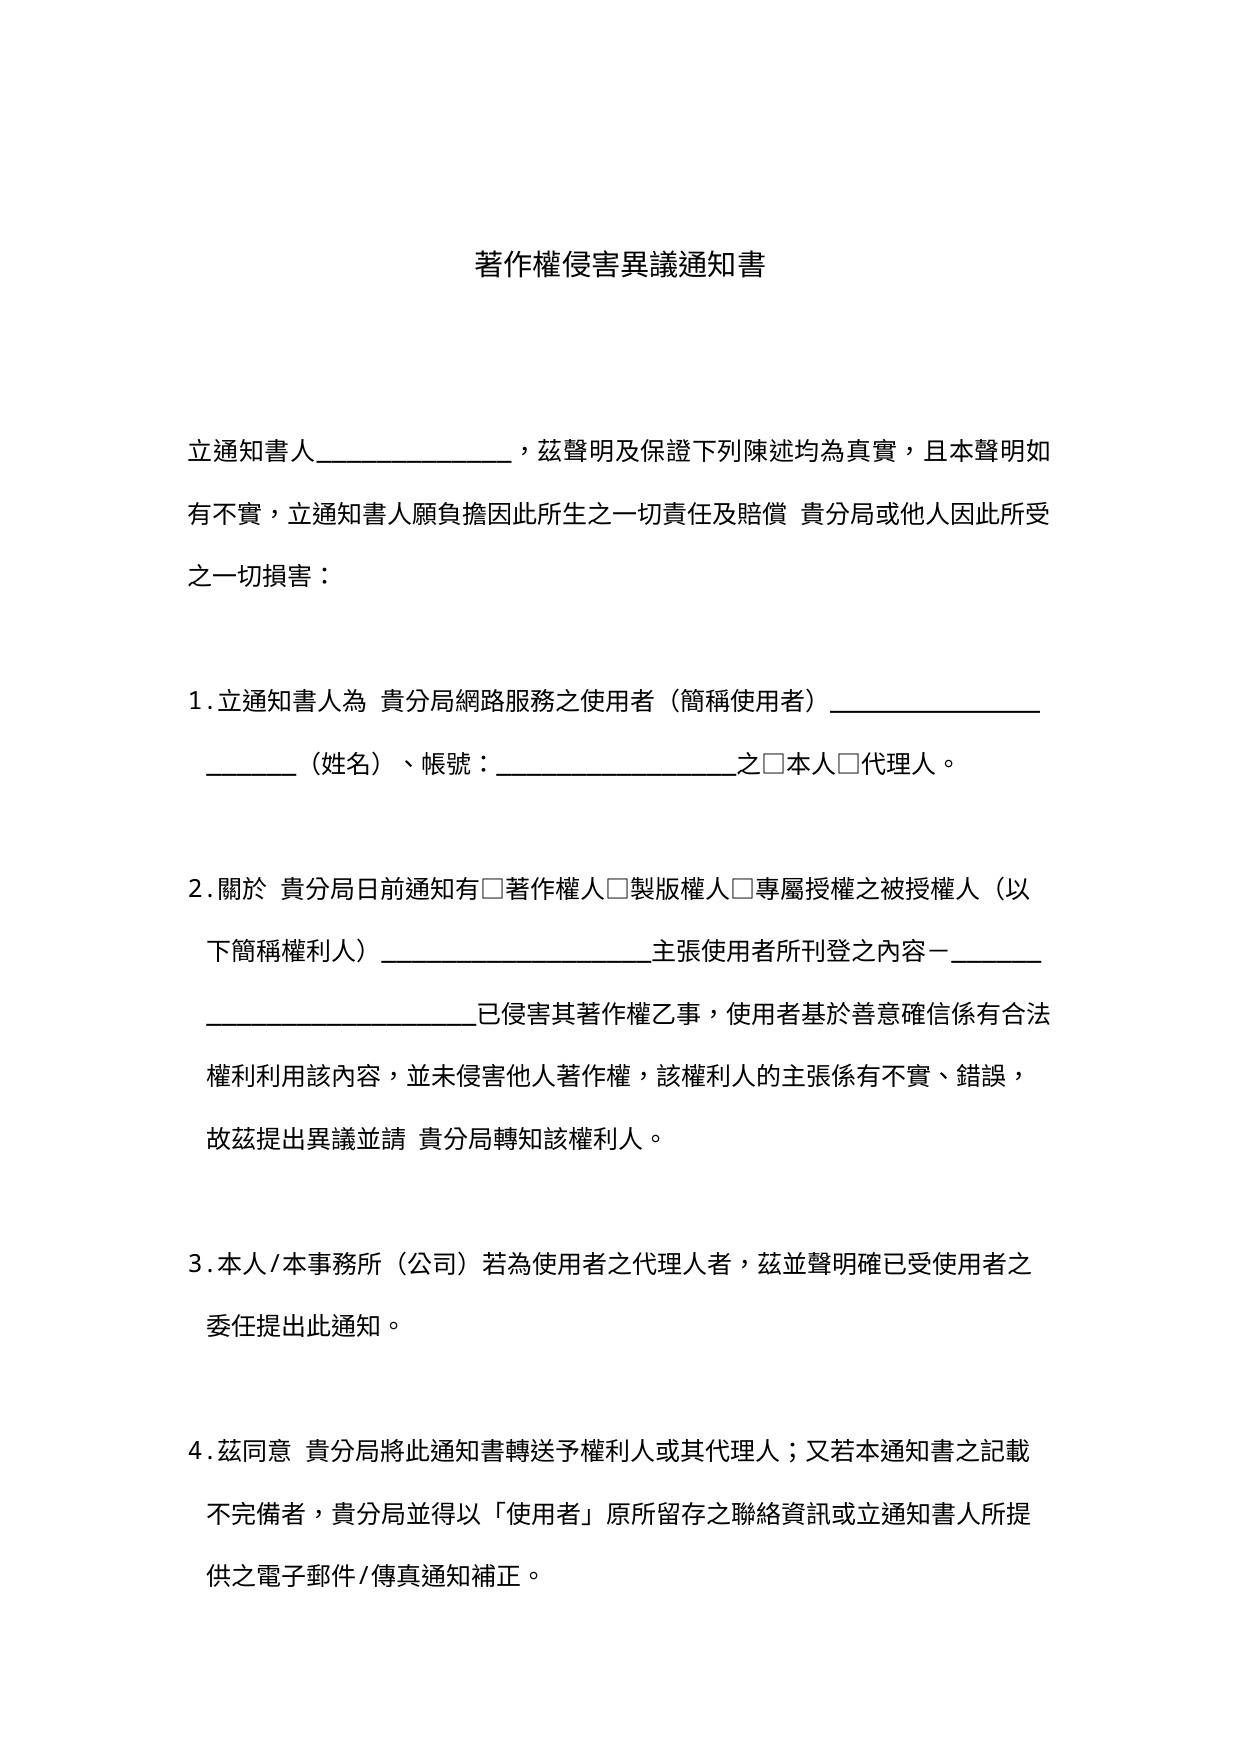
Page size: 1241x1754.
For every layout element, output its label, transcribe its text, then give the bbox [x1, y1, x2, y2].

text 立通知書人_____________，茲聲明及保證下列陳述均為真實，且本聲明如有不實，立通知書人願負擔因此所生之一切責任及賠償 貴分局或他人因此所受之一切損害： [187, 346, 1053, 596]
text 著作權侵害異議通知書 [187, 221, 1053, 283]
text 1.立通知書人為 貴分局網路服務之使用者（簡稱使用者）____________________（姓名）、帳號：________________之□本人□代理人。 [187, 658, 1053, 783]
text 4.茲同意 貴分局將此通知書轉送予權利人或其代理人；又若本通知書之記載不完備者，貴分局並得以「使用者」原所留存之聯絡資訊或立通知書人所提供之電子郵件/傳真通知補正。 [187, 1408, 1053, 1596]
text 2.關於 貴分局日前通知有□著作權人□製版權人□專屬授權之被授權人（以下簡稱權利人）__________________主張使用者所刊登之內容－________________________已侵害其著作權乙事，使用者基於善意確信係有合法權利利用該內容，並未侵害他人著作權，該權利人的主張係有不實、錯誤，故茲提出異議並請 貴分局轉知該權利人。 [187, 846, 1053, 1158]
text 3.本人/本事務所（公司）若為使用者之代理人者，茲並聲明確已受使用者之委任提出此通知。 [187, 1221, 1053, 1346]
